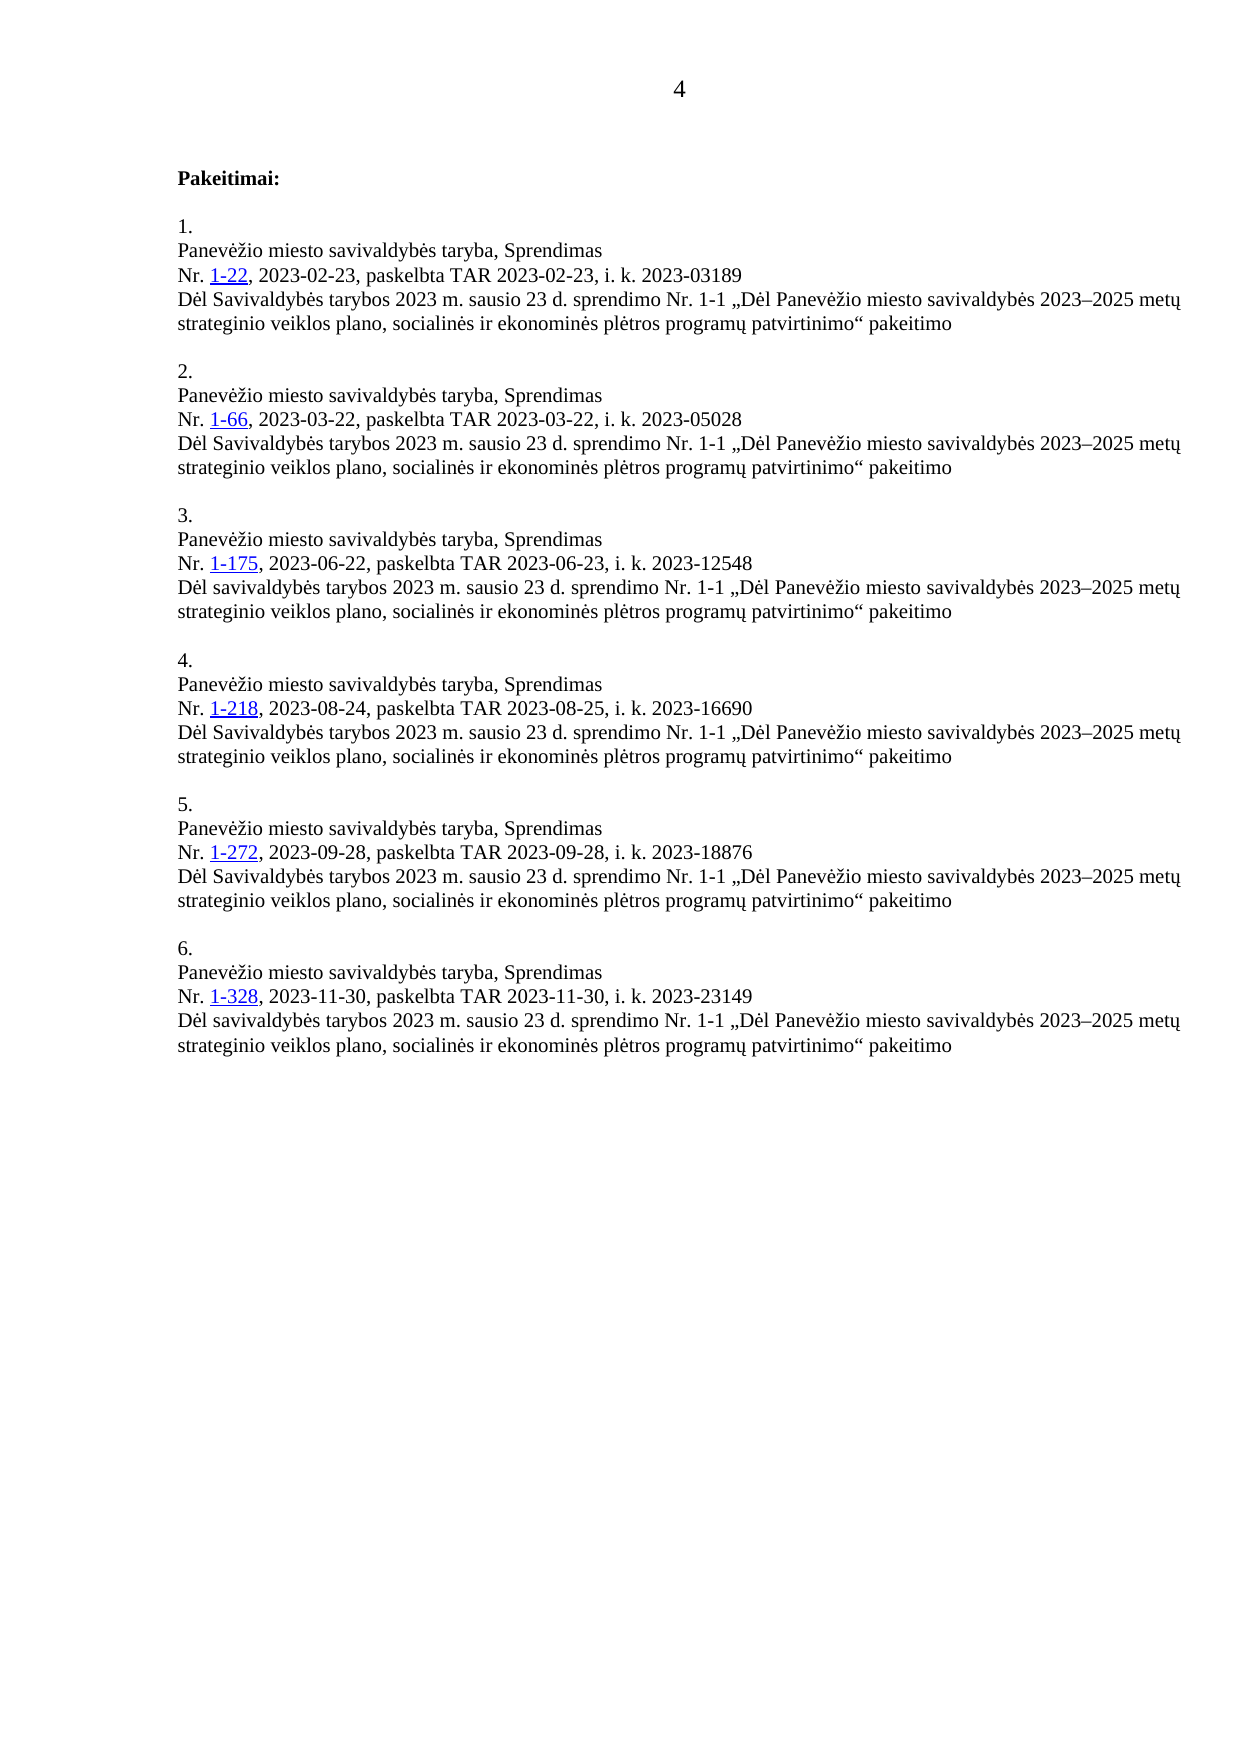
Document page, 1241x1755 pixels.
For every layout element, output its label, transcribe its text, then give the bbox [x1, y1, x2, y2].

text Nr. 1-218, 2023-08-24, paskelbta TAR 2023-08-25, i. k. 2023-16690 [177, 696, 1181, 720]
text Dėl Savivaldybės tarybos 2023 m. sausio 23 d. sprendimo Nr. 1-1 „Dėl Panevėžio miesto savivaldybės 2023–2025 metų strateginio veiklos plano, socialinės ir ekonominės plėtros programų patvirtinimo“ pakeitimo [177, 864, 1181, 912]
text Panevėžio miesto savivaldybės taryba, Sprendimas [177, 960, 1181, 984]
text Panevėžio miesto savivaldybės taryba, Sprendimas [177, 238, 1181, 262]
text Nr. 1-66, 2023-03-22, paskelbta TAR 2023-03-22, i. k. 2023-05028 [177, 407, 1181, 431]
text Panevėžio miesto savivaldybės taryba, Sprendimas [177, 672, 1181, 696]
text 5. [177, 792, 1181, 816]
text 6. [177, 936, 1181, 960]
text Nr. 1-175, 2023-06-22, paskelbta TAR 2023-06-23, i. k. 2023-12548 [177, 551, 1181, 575]
text Pakeitimai: [177, 166, 1181, 190]
text Nr. 1-328, 2023-11-30, paskelbta TAR 2023-11-30, i. k. 2023-23149 [177, 984, 1181, 1008]
text 4. [177, 647, 1181, 672]
text Dėl Savivaldybės tarybos 2023 m. sausio 23 d. sprendimo Nr. 1-1 „Dėl Panevėžio miesto savivaldybės 2023–2025 metų strateginio veiklos plano, socialinės ir ekonominės plėtros programų patvirtinimo“ pakeitimo [177, 720, 1181, 768]
text Nr. 1-22, 2023-02-23, paskelbta TAR 2023-02-23, i. k. 2023-03189 [177, 262, 1181, 287]
text 1. [177, 214, 1181, 238]
text Panevėžio miesto savivaldybės taryba, Sprendimas [177, 383, 1181, 407]
text Dėl savivaldybės tarybos 2023 m. sausio 23 d. sprendimo Nr. 1-1 „Dėl Panevėžio miesto savivaldybės 2023–2025 metų strateginio veiklos plano, socialinės ir ekonominės plėtros programų patvirtinimo“ pakeitimo [177, 575, 1181, 623]
text Panevėžio miesto savivaldybės taryba, Sprendimas [177, 527, 1181, 551]
text Panevėžio miesto savivaldybės taryba, Sprendimas [177, 816, 1181, 840]
text Dėl Savivaldybės tarybos 2023 m. sausio 23 d. sprendimo Nr. 1-1 „Dėl Panevėžio miesto savivaldybės 2023–2025 metų strateginio veiklos plano, socialinės ir ekonominės plėtros programų patvirtinimo“ pakeitimo [177, 287, 1181, 335]
text 2. [177, 359, 1181, 383]
text Dėl savivaldybės tarybos 2023 m. sausio 23 d. sprendimo Nr. 1-1 „Dėl Panevėžio miesto savivaldybės 2023–2025 metų strateginio veiklos plano, socialinės ir ekonominės plėtros programų patvirtinimo“ pakeitimo [177, 1008, 1181, 1057]
text 3. [177, 503, 1181, 527]
text Dėl Savivaldybės tarybos 2023 m. sausio 23 d. sprendimo Nr. 1-1 „Dėl Panevėžio miesto savivaldybės 2023–2025 metų strateginio veiklos plano, socialinės ir ekonominės plėtros programų patvirtinimo“ pakeitimo [177, 431, 1181, 479]
text Nr. 1-272, 2023-09-28, paskelbta TAR 2023-09-28, i. k. 2023-18876 [177, 840, 1181, 864]
